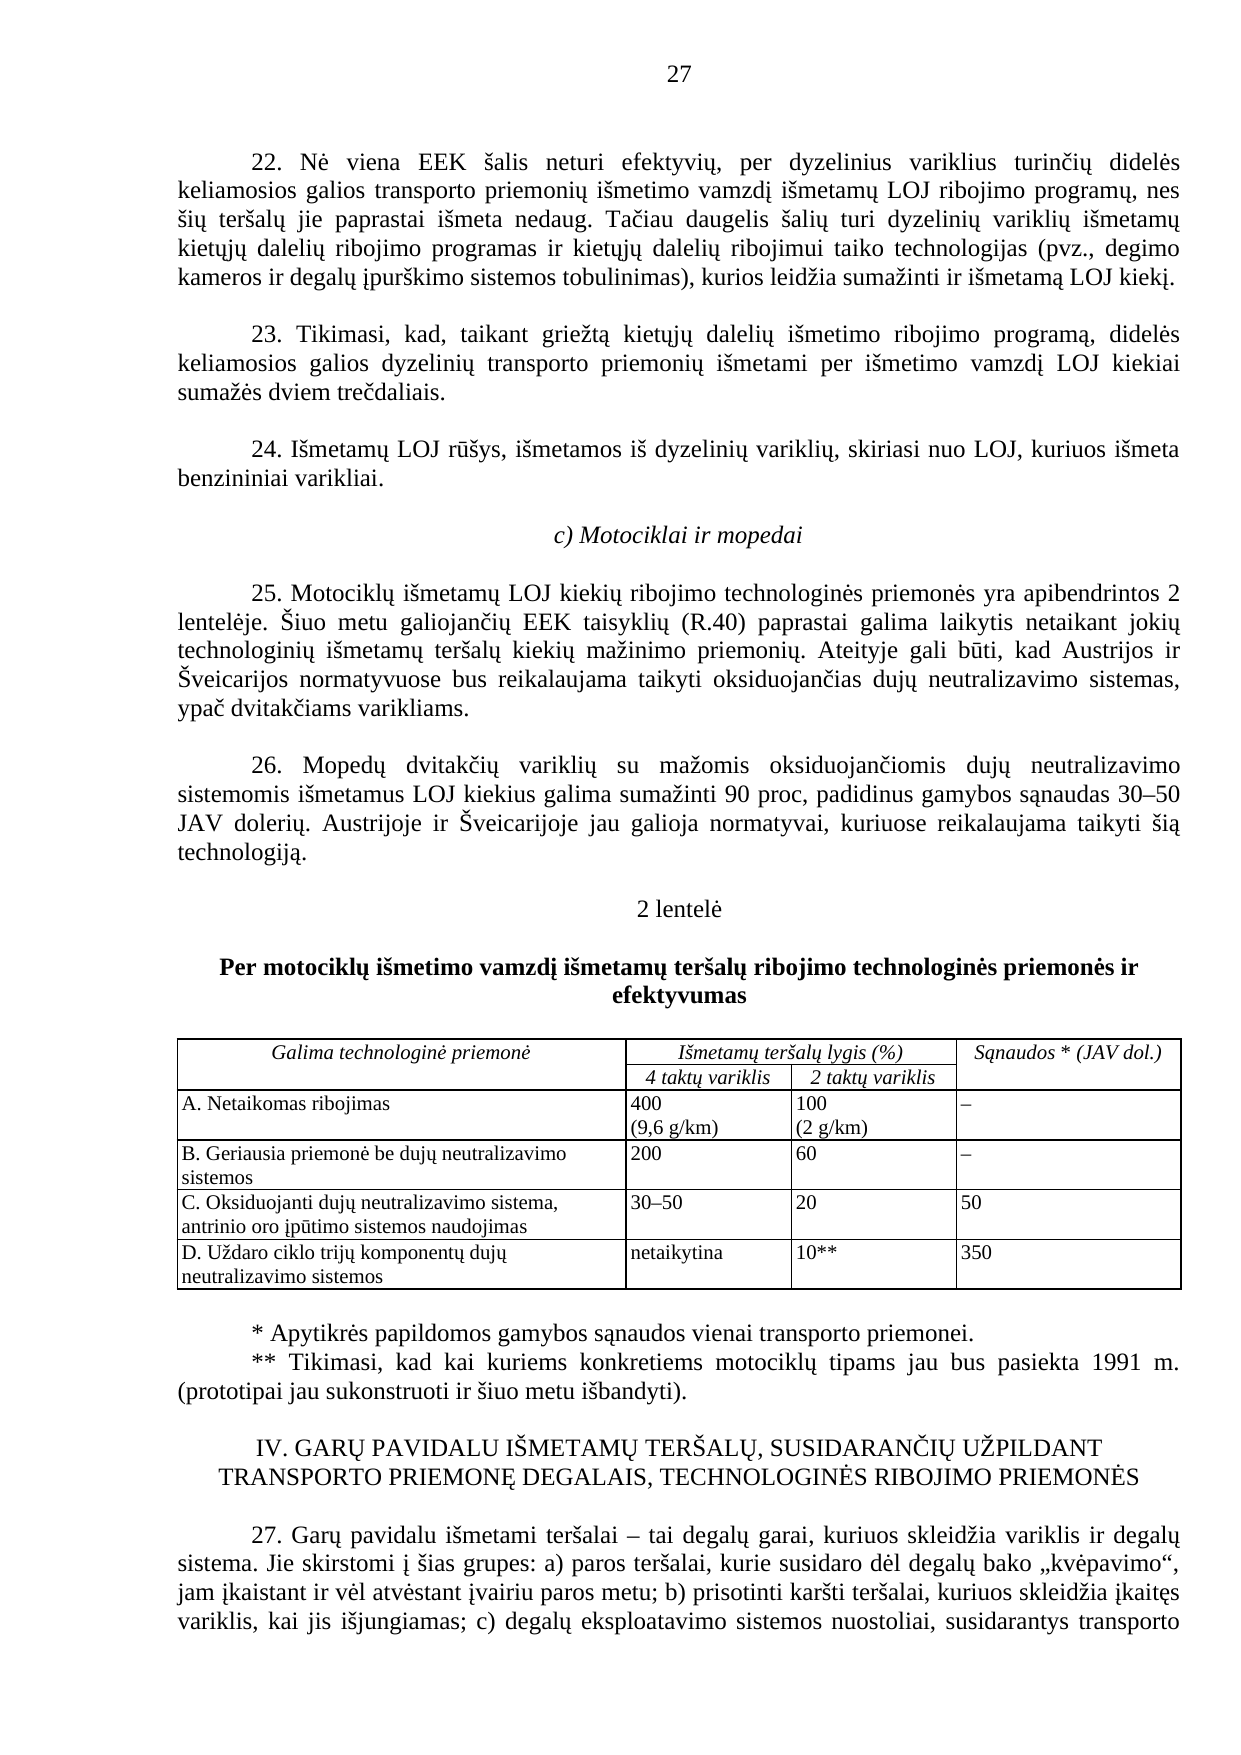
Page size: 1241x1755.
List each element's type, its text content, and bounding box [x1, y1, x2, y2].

table_cell – [957, 1141, 1180, 1189]
table_cell A. Netaikomas ribojimas [178, 1091, 625, 1139]
table_cell – [957, 1091, 1180, 1139]
text ** Tikimasi, kad kai kuriems konkretiems motociklų tipams jau bus pasiekta 1991 m. (prototipai jau sukonstruoti ir šiuo metu išbandyti). [177, 1347, 1181, 1405]
table_cell 30–50 [627, 1190, 791, 1238]
text 22. Nė viena EEK šalis neturi efektyvių, per dyzelinius variklius turinčių didelės keliamosios galios transporto priemonių išmetimo vamzdį išmetamų LOJ ribojimo programų, nes šių teršalų jie paprastai išmeta nedaug. Tačiau daugelis šalių turi dyzelinių variklių išmetamų kietųjų dalelių ribojimo programas ir kietųjų dalelių ribojimui taiko technologijas (pvz., degimo kameros ir degalų įpurškimo sistemos tobulinimas), kurios leidžia sumažinti ir išmetamą LOJ kiekį. [177, 147, 1181, 291]
text IV. GARŲ PAVIDALU IŠMETAMŲ TERŠALŲ, SUSIDARANČIŲ UŽPILDANT TRANSPORTO PRIEMONĘ DEGALAIS, TECHNOLOGINĖS RIBOJIMO PRIEMONĖS [177, 1433, 1181, 1491]
text 23. Tikimasi, kad, taikant griežtą kietųjų dalelių išmetimo ribojimo programą, didelės keliamosios galios dyzelinių transporto priemonių išmetami per išmetimo vamzdį LOJ kiekiai sumažės dviem trečdaliais. [177, 319, 1181, 406]
text 2 lentelė [177, 894, 1181, 923]
table_header Galima technologinė priemonė [178, 1040, 625, 1089]
text 24. Išmetamų LOJ rūšys, išmetamos iš dyzelinių variklių, skiriasi nuo LOJ, kuriuos išmeta benzininiai varikliai. [177, 434, 1181, 492]
table_cell 50 [957, 1190, 1180, 1238]
table_cell netaikytina [627, 1240, 791, 1288]
text 26. Mopedų dvitakčių variklių su mažomis oksiduojančiomis dujų neutralizavimo sistemomis išmetamus LOJ kiekius galima sumažinti 90 proc, padidinus gamybos sąnaudas 30–50 JAV dolerių. Austrijoje ir Šveicarijoje jau galioja normatyvai, kuriuose reikalaujama taikyti šią technologiją. [177, 751, 1181, 866]
text c) Motociklai ir mopedai [177, 521, 1181, 549]
text Per motociklų išmetimo vamzdį išmetamų teršalų ribojimo technologinės priemonės ir efektyvumas [177, 952, 1181, 1009]
table_cell 350 [957, 1240, 1180, 1288]
table_cell 20 [792, 1190, 956, 1238]
text 27. Garų pavidalu išmetami teršalai – tai degalų garai, kuriuos skleidžia variklis ir degalų sistema. Jie skirstomi į šias grupes: a) paros teršalai, kurie susidaro dėl degalų bako „kvėpavimo“, jam įkaistant ir vėl atvėstant įvairiu paros metu; b) prisotinti karšti teršalai, kuriuos skleidžia įkaitęs variklis, kai jis išjungiamas; c) degalų eksploatavimo sistemos nuostoliai, susidarantys transporto [177, 1520, 1181, 1635]
text 25. Motociklų išmetamų LOJ kiekių ribojimo technologinės priemonės yra apibendrintos 2 lentelėje. Šiuo metu galiojančių EEK taisyklių (R.40) paprastai galima laikytis netaikant jokių technologinių išmetamų teršalų kiekių mažinimo priemonių. Ateityje gali būti, kad Austrijos ir Šveicarijos normatyvuose bus reikalaujama taikyti oksiduojančias dujų neutralizavimo sistemas, ypač dvitakčiams varikliams. [177, 578, 1181, 722]
table_cell 60 [792, 1141, 956, 1189]
table_cell 200 [627, 1141, 791, 1189]
table_header Sąnaudos * (JAV dol.) [957, 1040, 1180, 1089]
text * Apytikrės papildomos gamybos sąnaudos vienai transporto priemonei. [177, 1318, 1181, 1347]
table_cell 10** [792, 1240, 956, 1288]
